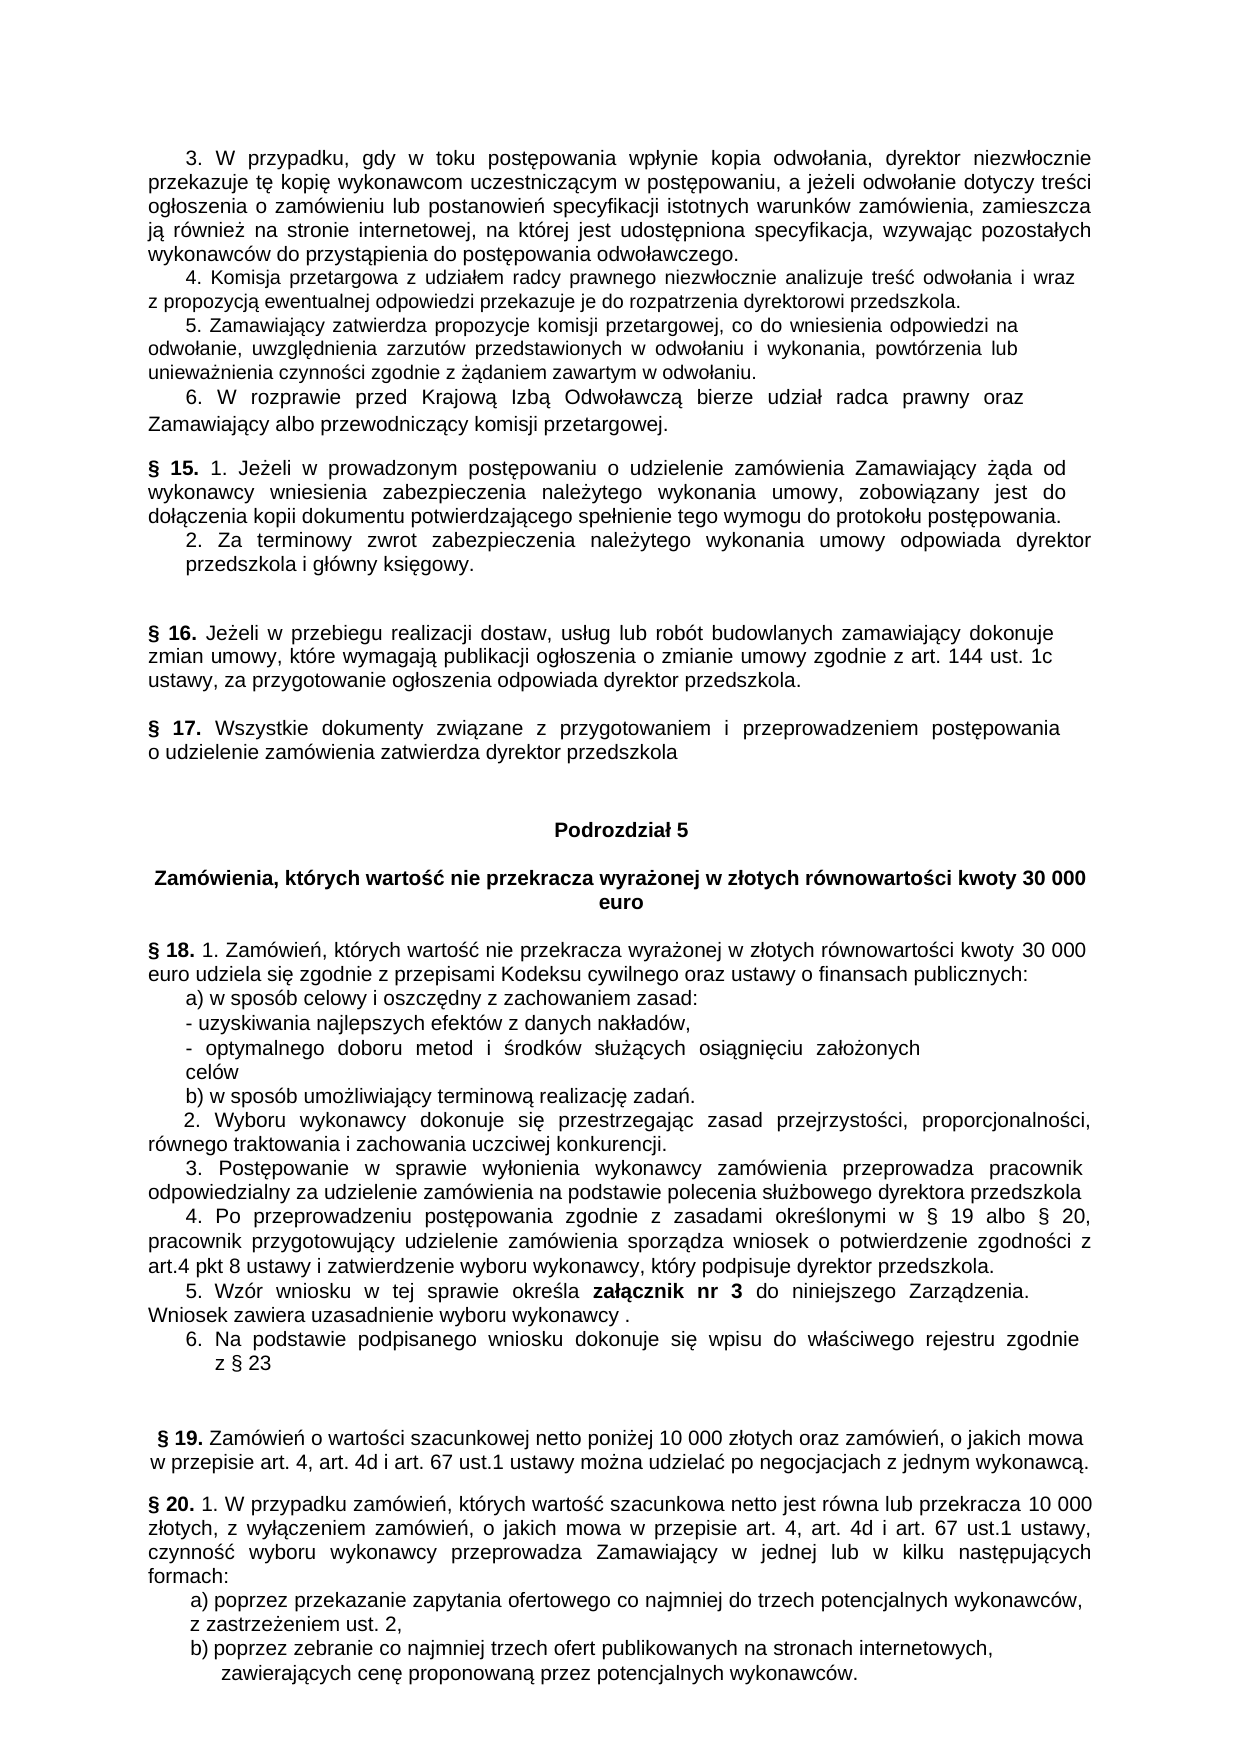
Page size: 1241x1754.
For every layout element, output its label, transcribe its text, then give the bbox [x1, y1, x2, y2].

text - optymalnego doboru metod i środków służących osiągnięciu założonych celów [185, 1036, 921, 1084]
text a) w sposób celowy i oszczędny z zachowaniem zasad: - uzyskiwania najlepszych efektów z danych nakładów, [185, 986, 698, 1035]
text § 18. 1. Zamówień, których wartość nie przekracza wyrażonej w złotych równowartości kwoty 30 000 euro udziela się zgodnie z przepisami Kodeksu cywilnego oraz ustawy o finansach publicznych: [148, 938, 1086, 986]
text 2. Wyboru wykonawcy dokonuje się przestrzegając zasad przejrzystości, proporcjonalności, równego traktowania i zachowania uczciwej konkurencji. [148, 1108, 1092, 1156]
text Zamówienia, których wartość nie przekracza wyrażonej w złotych równowartości kwoty 30 000 [154, 866, 1092, 890]
text 4. Po przeprowadzeniu postępowania zgodnie z zasadami określonymi w § 19 albo § 20, pracownik przygotowujący udzielenie zamówienia sporządza wniosek o potwierdzenie zgodności z art.4 pkt 8 ustawy i zatwierdzenie wyboru wykonawcy, który podpisuje dyrektor przedszkola. [148, 1204, 1092, 1278]
text 4. Komisja przetargowa z udziałem radcy prawnego niezwłocznie analizuje treść odwołania i wraz z propozycją ewentualnej odpowiedzi przekazuje je do rozpatrzenia dyrektorowi przedszkola. [148, 266, 1086, 312]
text 5. Zamawiający zatwierdza propozycje komisji przetargowej, co do wniesienia odpowiedzi na odwołanie, uwzględnienia zarzutów przedstawionych w odwołaniu i wykonania, powtórzenia lub unieważnienia czynności zgodnie z żądaniem zawartym w odwołaniu. [148, 313, 1019, 384]
text § 17. Wszystkie dokumenty związane z przygotowaniem i przeprowadzeniem postępowania o udzielenie zamówienia zatwierdza dyrektor przedszkola [148, 716, 1073, 764]
list poprzez przekazanie zapytania ofertowego co najmniej do trzech potencjalnych wykonawców, z zastrzeżeniem ust. 2, [189, 1588, 1084, 1636]
text 2. Za terminowy zwrot zabezpieczenia należytego wykonania umowy odpowiada dyrektor przedszkola i główny księgowy. [185, 528, 1092, 576]
text euro [148, 890, 1094, 914]
text 3. W przypadku, gdy w toku postępowania wpłynie kopia odwołania, dyrektor niezwłocznie przekazuje tę kopię wykonawcom uczestniczącym w postępowaniu, a jeżeli odwołanie dotyczy treści ogłoszenia o zamówieniu lub postanowień specyfikacji istotnych warunków zamówienia, zamieszcza ją również na stronie internetowej, na której jest udostępniona specyfikacja, wzywając pozostałych wykonawców do przystąpienia do postępowania odwoławczego. [148, 146, 1092, 266]
text § 20. 1. W przypadku zamówień, których wartość szacunkowa netto jest równa lub przekracza 10 000 złotych, z wyłączeniem zamówień, o jakich mowa w przepisie art. 4, art. 4d i art. 67 ust.1 ustawy, czynność wyboru wykonawcy przeprowadza Zamawiający w jednej lub w kilku następujących formach: [148, 1492, 1092, 1588]
text Podrozdział 5 [554, 818, 1092, 842]
text b) w sposób umożliwiający terminową realizację zadań. [185, 1084, 921, 1108]
text 6. W rozprawie przed Krajową Izbą Odwoławczą bierze udział radca prawny oraz Zamawiający albo przewodniczący komisji przetargowej. [148, 385, 1026, 436]
text 3. Postępowanie w sprawie wyłonienia wykonawcy zamówienia przeprowadza pracownik odpowiedzialny za udzielenie zamówienia na podstawie polecenia służbowego dyrektora przedszkola [148, 1156, 1084, 1204]
list Na podstawie podpisanego wniosku dokonuje się wpisu do właściwego rejestru zgodnie z § 23 [185, 1327, 1092, 1375]
list Wzór wniosku w tej sprawie określa załącznik nr 3 do niniejszego Zarządzenia. Wniosek zawiera uzasadnienie wyboru wykonawcy . [148, 1279, 1030, 1327]
text § 16. Jeżeli w przebiegu realizacji dostaw, usług lub robót budowlanych zamawiający dokonuje zmian umowy, które wymagają publikacji ogłoszenia o zmianie umowy zgodnie z art. 144 ust. 1c ustawy, za przygotowanie ogłoszenia odpowiada dyrektor przedszkola. [148, 620, 1055, 692]
text § 15. 1. Jeżeli w prowadzonym postępowaniu o udzielenie zamówienia Zamawiający żąda od wykonawcy wniesienia zabezpieczenia należytego wykonania umowy, zobowiązany jest do dołączenia kopii dokumentu potwierdzającego spełnienie tego wymogu do protokołu postępowania. [148, 456, 1067, 528]
text § 19. Zamówień o wartości szacunkowej netto poniżej 10 000 złotych oraz zamówień, o jakich mowa w przepisie art. 4, art. 4d i art. 67 ust.1 ustawy można udzielać po negocjacjach z jednym wykonawcą. [148, 1426, 1092, 1474]
list poprzez zebranie co najmniej trzech ofert publikowanych na stronach internetowych, zawierających cenę proponowaną przez potencjalnych wykonawców. [190, 1636, 994, 1685]
